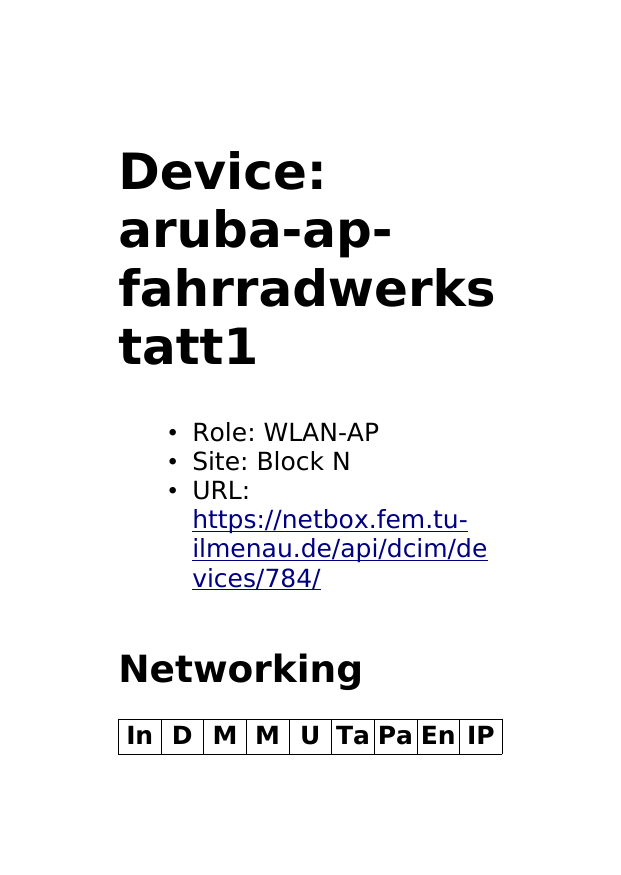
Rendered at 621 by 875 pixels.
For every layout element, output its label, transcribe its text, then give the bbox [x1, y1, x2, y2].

table_header En [418, 720, 459, 753]
table_header U [290, 720, 331, 753]
table_header D [162, 720, 203, 753]
table_header M [204, 720, 246, 753]
list Role: WLAN-AP [177, 418, 502, 447]
table_header IP- [460, 720, 502, 753]
table_header Ta [332, 720, 374, 753]
list URL: https://netbox.fem.tu-ilmenau.de/api/dcim/devices/784/ [177, 476, 502, 593]
table_header In [119, 720, 161, 753]
subtitle Networking [118, 647, 502, 691]
table_header M [247, 720, 289, 753]
table_header Pa [375, 720, 417, 753]
subtitle Device: aruba-ap-fahrradwerkstatt1 [118, 143, 502, 376]
list Site: Block N [177, 447, 502, 476]
